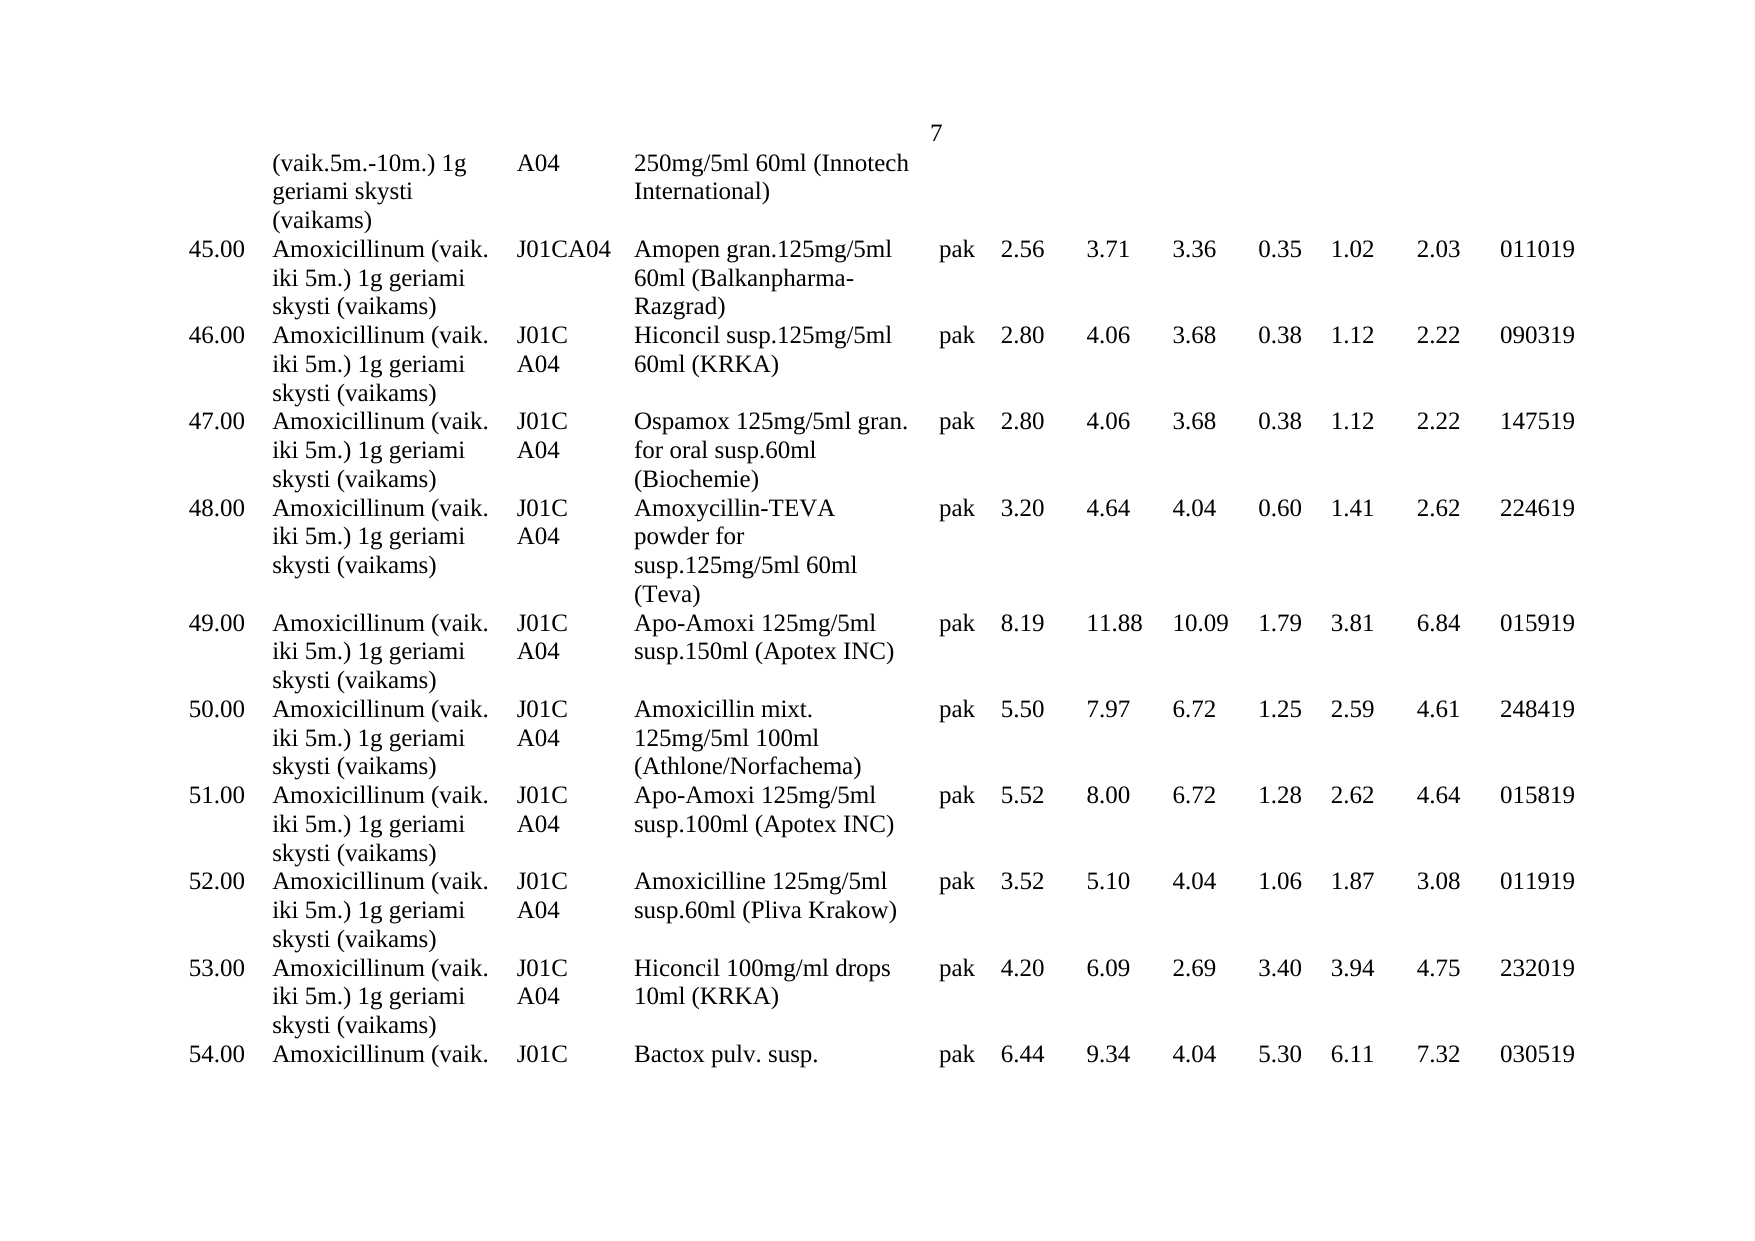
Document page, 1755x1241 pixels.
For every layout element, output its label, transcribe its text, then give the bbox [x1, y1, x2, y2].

table_cell Amoxicillin mixt. 125mg/5ml 100ml (Athlone/Norfachema) [623, 694, 928, 780]
table_cell 4.64 [1075, 493, 1161, 608]
table_cell A04 [505, 148, 623, 234]
table_cell 53.00 [177, 953, 261, 1039]
table_cell 1.12 [1319, 406, 1405, 493]
table_cell 4.04 [1161, 866, 1247, 953]
table_cell 1.41 [1319, 493, 1405, 608]
table_cell 6.09 [1075, 953, 1161, 1039]
table_cell 0.38 [1247, 406, 1319, 493]
table_cell pak [928, 780, 989, 866]
table_cell 3.94 [1319, 953, 1405, 1039]
table_cell Amoxicillinum (vaik. iki 5m.) 1g geriami skysti (vaikams) [261, 608, 505, 694]
table_cell 248419 [1489, 694, 1589, 780]
table_cell 015919 [1489, 608, 1589, 694]
table_cell J01CA04 [505, 234, 623, 320]
table_cell [1247, 148, 1319, 234]
table_cell pak [928, 493, 989, 608]
table_cell 54.00 [177, 1039, 261, 1068]
table_cell J01C A04 [505, 780, 623, 866]
table_cell 8.19 [989, 608, 1075, 694]
table_cell [1161, 148, 1247, 234]
table_cell Amoxicilline 125mg/5ml susp.60ml (Pliva Krakow) [623, 866, 928, 953]
table_cell J01C A04 [505, 406, 623, 493]
table_cell 50.00 [177, 694, 261, 780]
table_cell 2.22 [1405, 320, 1489, 406]
table_cell J01C A04 [505, 608, 623, 694]
table_cell 011019 [1489, 234, 1589, 320]
table_cell [989, 148, 1075, 234]
table_cell 3.20 [989, 493, 1075, 608]
table_cell Amoxicillinum (vaik. [261, 1039, 505, 1068]
table_cell 4.64 [1405, 780, 1489, 866]
table_cell 9.34 [1075, 1039, 1161, 1068]
table_cell [1075, 148, 1161, 234]
table_cell 1.06 [1247, 866, 1319, 953]
table_cell 6.72 [1161, 694, 1247, 780]
table_cell [1589, 608, 1595, 694]
table_cell 147519 [1489, 406, 1589, 493]
table_cell [1319, 148, 1405, 234]
table_cell pak [928, 953, 989, 1039]
table_cell J01C A04 [505, 320, 623, 406]
table_cell pak [928, 320, 989, 406]
table_cell 4.04 [1161, 1039, 1247, 1068]
table_cell 3.08 [1405, 866, 1489, 953]
table_cell 2.22 [1405, 406, 1489, 493]
table_cell 5.50 [989, 694, 1075, 780]
table_cell 11.88 [1075, 608, 1161, 694]
table_cell Amoxicillinum (vaik. iki 5m.) 1g geriami skysti (vaikams) [261, 320, 505, 406]
table_cell 51.00 [177, 780, 261, 866]
table_cell Amoxicillinum (vaik. iki 5m.) 1g geriami skysti (vaikams) [261, 234, 505, 320]
table_cell Amoxicillinum (vaik. iki 5m.) 1g geriami skysti (vaikams) [261, 406, 505, 493]
table_cell Amopen gran.125mg/5ml 60ml (Balkanpharma-Razgrad) [623, 234, 928, 320]
table_cell 10.09 [1161, 608, 1247, 694]
table_cell Bactox pulv. susp. [623, 1039, 928, 1068]
table_cell [1589, 1039, 1595, 1068]
table_cell [928, 148, 989, 234]
table_cell 232019 [1489, 953, 1589, 1039]
table_cell 015819 [1489, 780, 1589, 866]
table_cell Apo-Amoxi 125mg/5ml susp.100ml (Apotex INC) [623, 780, 928, 866]
table_cell J01C A04 [505, 866, 623, 953]
table_cell 3.81 [1319, 608, 1405, 694]
table_cell [1589, 953, 1595, 1039]
table_cell 2.80 [989, 406, 1075, 493]
table_cell [1589, 493, 1595, 608]
table_cell 2.62 [1319, 780, 1405, 866]
table_cell pak [928, 608, 989, 694]
table_cell pak [928, 234, 989, 320]
table_cell J01C A04 [505, 493, 623, 608]
table_cell 2.80 [989, 320, 1075, 406]
table_cell 250mg/5ml 60ml (Innotech International) [623, 148, 928, 234]
table_cell 4.61 [1405, 694, 1489, 780]
table_cell 7.32 [1405, 1039, 1489, 1068]
table_cell Apo-Amoxi 125mg/5ml susp.150ml (Apotex INC) [623, 608, 928, 694]
table_cell Amoxicillinum (vaik. iki 5m.) 1g geriami skysti (vaikams) [261, 694, 505, 780]
table_cell 1.02 [1319, 234, 1405, 320]
table_cell 3.52 [989, 866, 1075, 953]
table_cell 4.04 [1161, 493, 1247, 608]
table_cell 1.28 [1247, 780, 1319, 866]
table_cell pak [928, 694, 989, 780]
table_cell 7.97 [1075, 694, 1161, 780]
table_cell Hiconcil 100mg/ml drops 10ml (KRKA) [623, 953, 928, 1039]
table_cell [1589, 234, 1595, 320]
table_cell 3.36 [1161, 234, 1247, 320]
table_cell 1.79 [1247, 608, 1319, 694]
table_cell J01C A04 [505, 694, 623, 780]
table_cell 090319 [1489, 320, 1589, 406]
table_cell [1589, 406, 1595, 493]
table_cell 3.40 [1247, 953, 1319, 1039]
table_cell 030519 [1489, 1039, 1589, 1068]
table_cell 0.60 [1247, 493, 1319, 608]
table_cell Ospamox 125mg/5ml gran. for oral susp.60ml (Biochemie) [623, 406, 928, 493]
table_cell 5.30 [1247, 1039, 1319, 1068]
table_cell Amoxicillinum (vaik. iki 5m.) 1g geriami skysti (vaikams) [261, 953, 505, 1039]
table_cell 48.00 [177, 493, 261, 608]
table_cell 1.25 [1247, 694, 1319, 780]
table_cell pak [928, 1039, 989, 1068]
table_cell 4.75 [1405, 953, 1489, 1039]
table_cell 011919 [1489, 866, 1589, 953]
table_cell [1589, 780, 1595, 866]
table_cell 1.87 [1319, 866, 1405, 953]
table_cell [177, 148, 261, 234]
table_cell [1589, 148, 1595, 234]
table_cell [1589, 320, 1595, 406]
table_cell 2.69 [1161, 953, 1247, 1039]
table_cell 2.62 [1405, 493, 1489, 608]
table_cell 6.84 [1405, 608, 1489, 694]
table_cell [1489, 148, 1589, 234]
table_cell Hiconcil susp.125mg/5ml 60ml (KRKA) [623, 320, 928, 406]
table_cell [1589, 694, 1595, 780]
table_cell 5.10 [1075, 866, 1161, 953]
table_cell 2.03 [1405, 234, 1489, 320]
table_cell 0.38 [1247, 320, 1319, 406]
table_cell [1589, 866, 1595, 953]
table_cell J01C [505, 1039, 623, 1068]
table_cell 3.68 [1161, 320, 1247, 406]
table_cell 8.00 [1075, 780, 1161, 866]
table_cell Amoxicillinum (vaik. iki 5m.) 1g geriami skysti (vaikams) [261, 866, 505, 953]
table_cell 4.06 [1075, 406, 1161, 493]
table_cell Amoxycillin-TEVA powder for susp.125mg/5ml 60ml (Teva) [623, 493, 928, 608]
table_cell 52.00 [177, 866, 261, 953]
table_cell J01C A04 [505, 953, 623, 1039]
table_cell pak [928, 866, 989, 953]
table_cell 5.52 [989, 780, 1075, 866]
table_cell (vaik.5m.-10m.) 1g geriami skysti (vaikams) [261, 148, 505, 234]
table_cell 6.44 [989, 1039, 1075, 1068]
table_cell 2.59 [1319, 694, 1405, 780]
table_cell 6.72 [1161, 780, 1247, 866]
table_cell 3.71 [1075, 234, 1161, 320]
table_cell 2.56 [989, 234, 1075, 320]
table_cell 3.68 [1161, 406, 1247, 493]
table_cell 224619 [1489, 493, 1589, 608]
table_cell pak [928, 406, 989, 493]
table_cell 4.06 [1075, 320, 1161, 406]
table_cell 45.00 [177, 234, 261, 320]
table_cell 47.00 [177, 406, 261, 493]
table_cell 4.20 [989, 953, 1075, 1039]
table_cell 1.12 [1319, 320, 1405, 406]
table_cell 0.35 [1247, 234, 1319, 320]
table_cell 46.00 [177, 320, 261, 406]
table_cell Amoxicillinum (vaik. iki 5m.) 1g geriami skysti (vaikams) [261, 493, 505, 608]
table_cell 6.11 [1319, 1039, 1405, 1068]
table_cell [1405, 148, 1489, 234]
table_cell 49.00 [177, 608, 261, 694]
table_cell Amoxicillinum (vaik. iki 5m.) 1g geriami skysti (vaikams) [261, 780, 505, 866]
